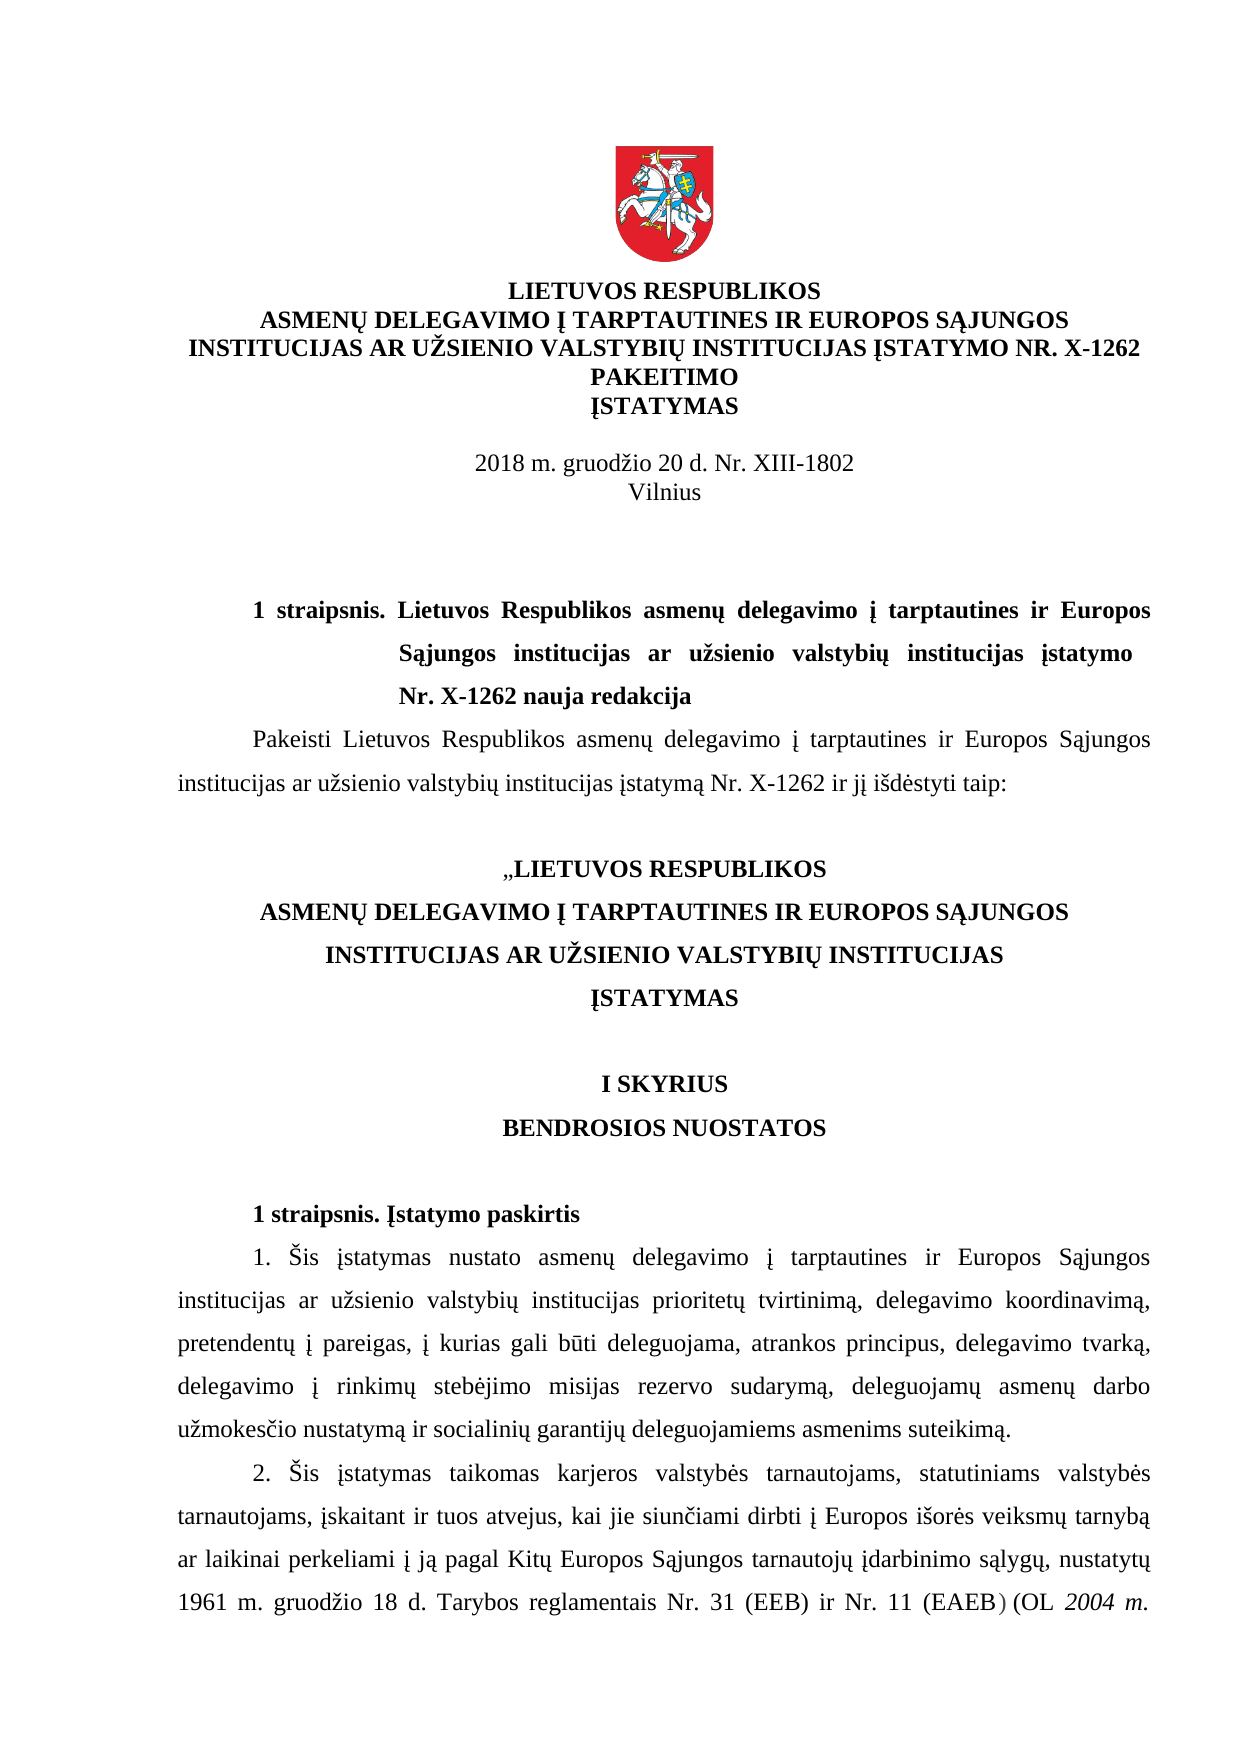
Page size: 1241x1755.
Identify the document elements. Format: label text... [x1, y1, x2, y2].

text ĮSTATYMAS [177, 391, 1152, 420]
text LIETUVOS RESPUBLIKOS [177, 276, 1152, 305]
text 1 straipsnis. Įstatymo paskirtis [177, 1199, 1152, 1228]
text I SKYRIUS [177, 1069, 1152, 1098]
text BENDROSIOS NUOSTATOS [177, 1113, 1152, 1141]
text Pakeisti Lietuvos Respublikos asmenų delegavimo į tarptautines ir Europos Sąjungos institucijas ar užsienio valstybių institucijas įstatymą Nr. X-1262 ir jį išdėstyti taip: [177, 724, 1152, 796]
text 1. Šis įstatymas nustato asmenų delegavimo į tarptautines ir Europos Sąjungos institucijas ar užsienio valstybių institucijas prioritetų tvirtinimą, delegavimo koordinavimą, pretendentų į pareigas, į kurias gali būti deleguojama, atrankos principus, delegavimo tvarką, delegavimo į rinkimų stebėjimo misijas rezervo sudarymą, deleguojamų asmenų darbo užmokesčio nustatymą ir socialinių garantijų deleguojamiems asmenims suteikimą. [177, 1242, 1152, 1443]
text 2. Šis įstatymas taikomas karjeros valstybės tarnautojams, statutiniams valstybės tarnautojams, įskaitant ir tuos atvejus, kai jie siunčiami dirbti į Europos išorės veiksmų tarnybą ar laikinai perkeliami į ją pagal Kitų Europos Sąjungos tarnautojų įdarbinimo sąlygų, nustatytų 1961 m. gruodžio 18 d. Tarybos reglamentais Nr. 31 (EEB) ir Nr. 11 (EAEB) (OL 2004 m. [177, 1458, 1152, 1616]
text „LIETUVOS RESPUBLIKOS ASMENŲ DELEGAVIMO Į TARPTAUTINES IR EUROPOS SĄJUNGOS INSTITUCIJAS AR UŽSIENIO VALSTYBIŲ INSTITUCIJAS ĮSTATYMAS [177, 854, 1152, 1012]
text 2018 m. gruodžio 20 d. Nr. XIII-1802 [177, 448, 1152, 477]
text Vilnius [177, 477, 1152, 506]
text ASMENŲ DELEGAVIMO Į TARPTAUTINES IR EUROPOS SĄJUNGOS INSTITUCIJAS AR UŽSIENIO VALSTYBIŲ INSTITUCIJAS ĮSTATYMO NR. X-1262 PAKEITIMO [177, 305, 1152, 391]
text 1 straipsnis. Lietuvos Respublikos asmenų delegavimo į tarptautines ir Europos Sąjungos institucijas ar užsienio valstybių institucijas įstatymo Nr. X-1262 nauja redakcija [252, 595, 1152, 710]
